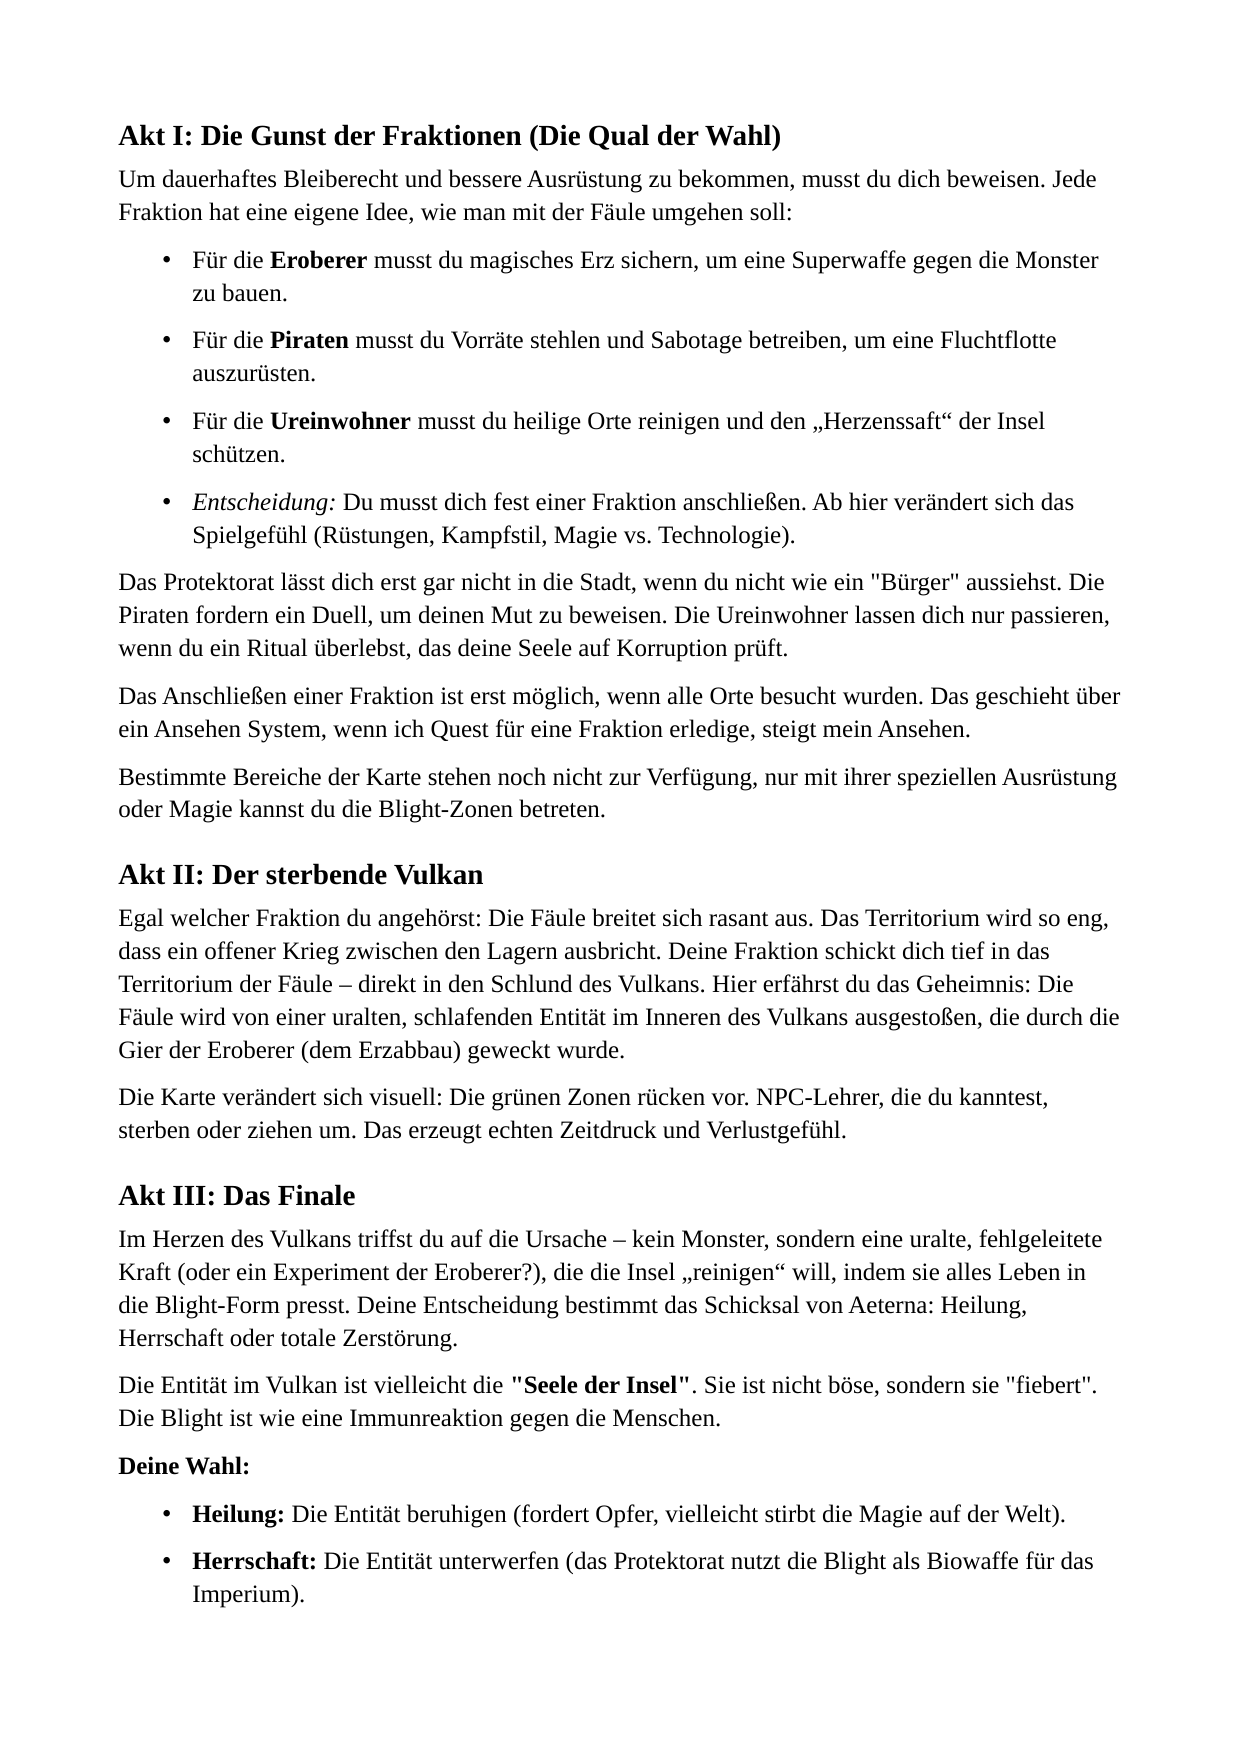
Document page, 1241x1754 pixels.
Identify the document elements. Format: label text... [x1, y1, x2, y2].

text Das Anschließen einer Fraktion ist erst möglich, wenn alle Orte besucht wurden. Das geschieht über ein Ansehen System, wenn ich Quest für eine Fraktion erledige, steigt mein Ansehen. [118, 681, 1122, 743]
subtitle Akt I: Die Gunst der Fraktionen (Die Qual der Wahl) [118, 118, 1122, 152]
list Für die Eroberer musst du magisches Erz sichern, um eine Superwaffe gegen die Monster zu bauen. [162, 245, 1122, 307]
list Heilung: Die Entität beruhigen (fordert Opfer, vielleicht stirbt die Magie auf der Welt). [162, 1499, 1122, 1527]
subtitle Akt II: Der sterbende Vulkan [118, 857, 1122, 890]
text Die Karte verändert sich visuell: Die grünen Zonen rücken vor. NPC-Lehrer, die du kanntest, sterben oder ziehen um. Das erzeugt echten Zeitdruck und Verlustgefühl. [118, 1082, 1122, 1144]
subtitle Akt III: Das Finale [118, 1178, 1122, 1211]
text Bestimmte Bereiche der Karte stehen noch nicht zur Verfügung, nur mit ihrer speziellen Ausrüstung oder Magie kannst du die Blight-Zonen betreten. [118, 762, 1122, 823]
list Herrschaft: Die Entität unterwerfen (das Protektorat nutzt die Blight als Biowaffe für das Imperium). [162, 1546, 1122, 1608]
list Für die Piraten musst du Vorräte stehlen und Sabotage betreiben, um eine Fluchtflotte auszurüsten. [162, 325, 1122, 387]
text Um dauerhaftes Bleiberecht und bessere Ausrüstung zu bekommen, musst du dich beweisen. Jede Fraktion hat eine eigene Idee, wie man mit der Fäule umgehen soll: [118, 164, 1122, 226]
text Im Herzen des Vulkans triffst du auf die Ursache – kein Monster, sondern eine uralte, fehlgeleitete Kraft (oder ein Experiment der Eroberer?), die die Insel „reinigen“ will, indem sie alles Leben in die Blight-Form presst. Deine Entscheidung bestimmt das Schicksal von Aeterna: Heilung, Herrschaft oder totale Zerstörung. [118, 1224, 1122, 1352]
text Egal welcher Fraktion du angehörst: Die Fäule breitet sich rasant aus. Das Territorium wird so eng, dass ein offener Krieg zwischen den Lagern ausbricht. Deine Fraktion schickt dich tief in das Territorium der Fäule – direkt in den Schlund des Vulkans. Hier erfährst du das Geheimnis: Die Fäule wird von einer uralten, schlafenden Entität im Inneren des Vulkans ausgestoßen, die durch die Gier der Eroberer (dem Erzabbau) geweckt wurde. [118, 903, 1122, 1064]
list Entscheidung: Du musst dich fest einer Fraktion anschließen. Ab hier verändert sich das Spielgefühl (Rüstungen, Kampfstil, Magie vs. Technologie). [162, 487, 1122, 548]
text Deine Wahl: [118, 1451, 1122, 1480]
list Für die Ureinwohner musst du heilige Orte reinigen und den „Herzenssaft“ der Insel schützen. [162, 406, 1122, 468]
text Das Protektorat lässt dich erst gar nicht in die Stadt, wenn du nicht wie ein "Bürger" aussiehst. Die Piraten fordern ein Duell, um deinen Mut zu beweisen. Die Ureinwohner lassen dich nur passieren, wenn du ein Ritual überlebst, das deine Seele auf Korruption prüft. [118, 567, 1122, 662]
text Die Entität im Vulkan ist vielleicht die "Seele der Insel". Sie ist nicht böse, sondern sie "fiebert". Die Blight ist wie eine Immunreaktion gegen die Menschen. [118, 1370, 1122, 1432]
